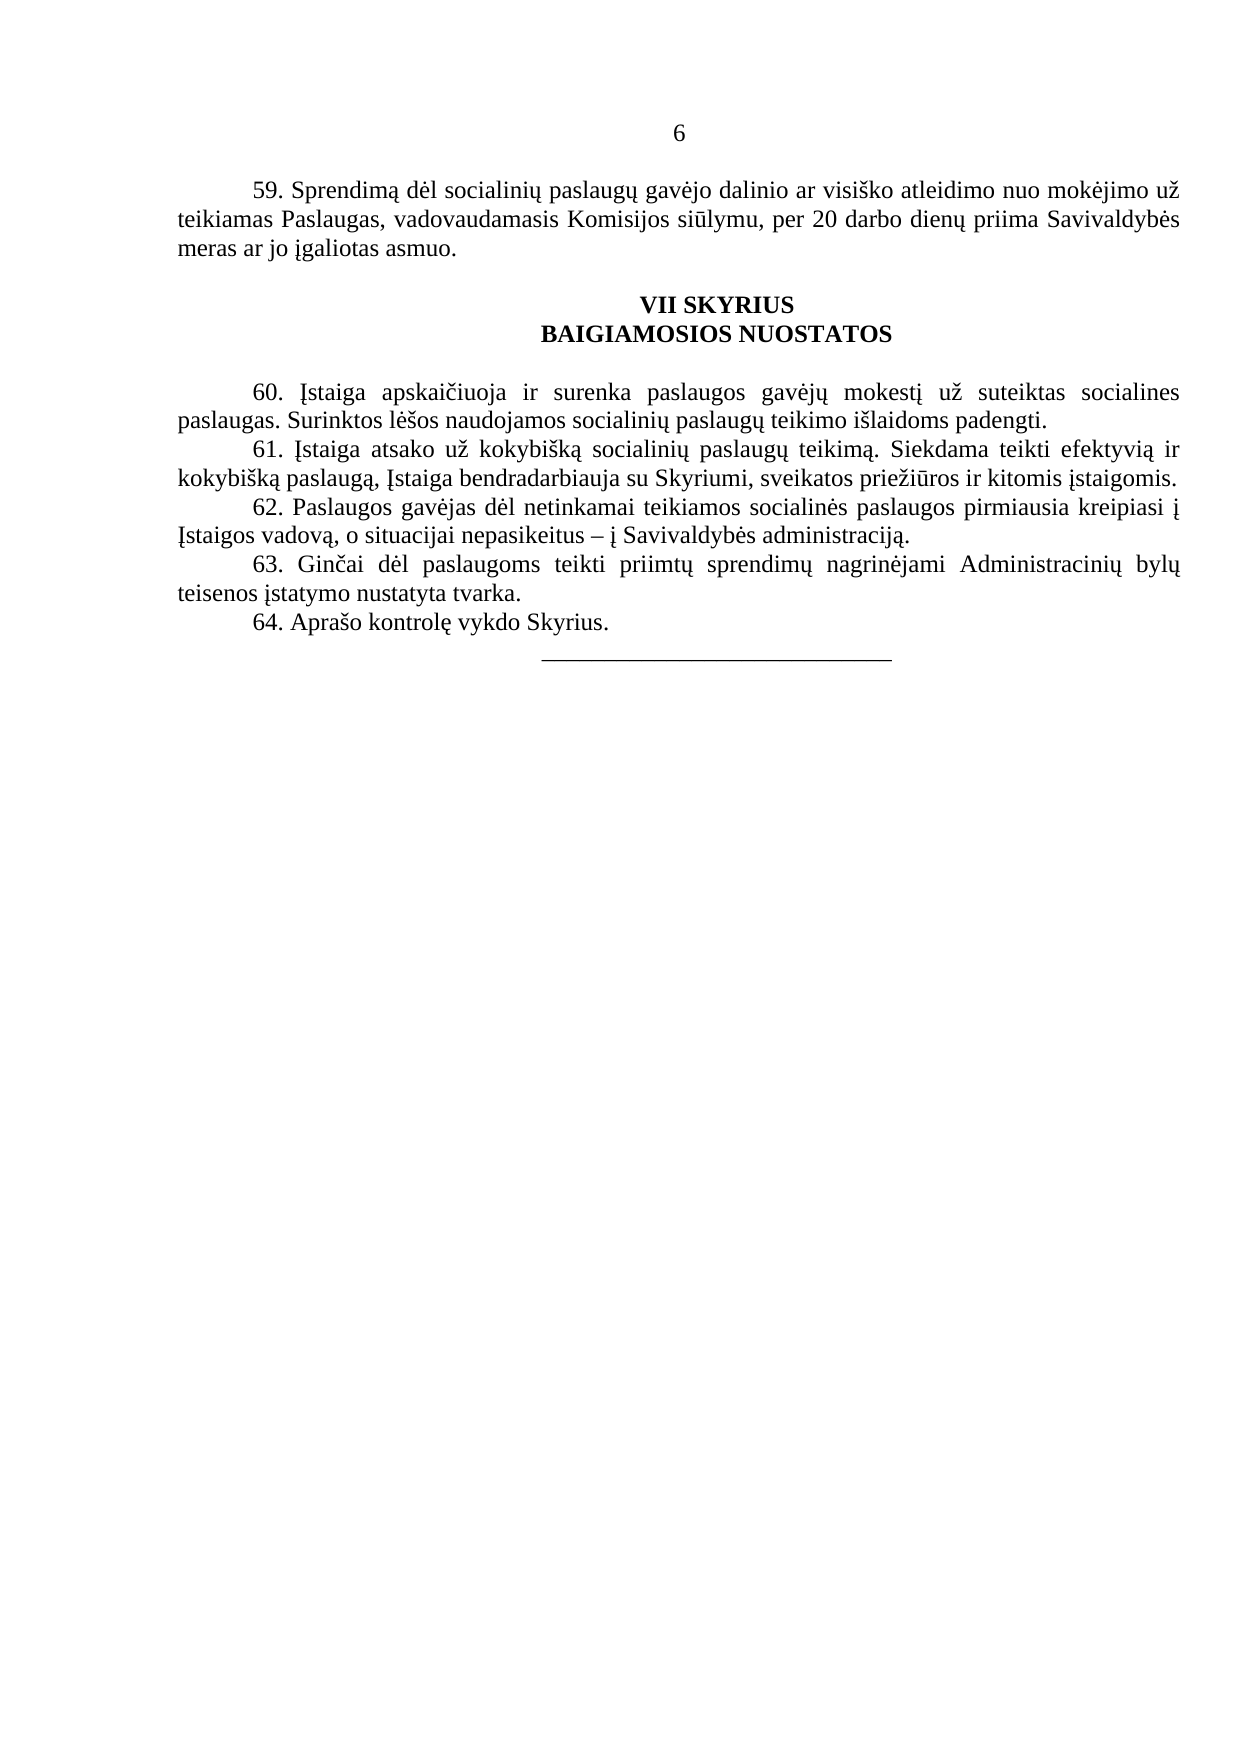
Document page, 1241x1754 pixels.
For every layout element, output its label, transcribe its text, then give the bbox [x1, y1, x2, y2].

text VII SKYRIUS [177, 291, 1181, 319]
text ____________________________ [177, 636, 1181, 664]
text 63. Ginčai dėl paslaugoms teikti priimtų sprendimų nagrinėjami Administracinių bylų teisenos įstatymo nustatyta tvarka. [177, 549, 1181, 607]
text 62. Paslaugos gavėjas dėl netinkamai teikiamos socialinės paslaugos pirmiausia kreipiasi į Įstaigos vadovą, o situacijai nepasikeitus – į Savivaldybės administraciją. [177, 492, 1181, 549]
text 64. Aprašo kontrolę vykdo Skyrius. [177, 607, 1181, 636]
text BAIGIAMOSIOS NUOSTATOS [177, 319, 1181, 348]
text 60. Įstaiga apskaičiuoja ir surenka paslaugos gavėjų mokestį už suteiktas socialines paslaugas. Surinktos lėšos naudojamos socialinių paslaugų teikimo išlaidoms padengti. [177, 377, 1181, 434]
text 61. Įstaiga atsako už kokybišką socialinių paslaugų teikimą. Siekdama teikti efektyvią ir kokybišką paslaugą, Įstaiga bendradarbiauja su Skyriumi, sveikatos priežiūros ir kitomis įstaigomis. [177, 434, 1181, 492]
text 59. Sprendimą dėl socialinių paslaugų gavėjo dalinio ar visiško atleidimo nuo mokėjimo už teikiamas Paslaugas, vadovaudamasis Komisijos siūlymu, per 20 darbo dienų priima Savivaldybės meras ar jo įgaliotas asmuo. [177, 176, 1181, 262]
